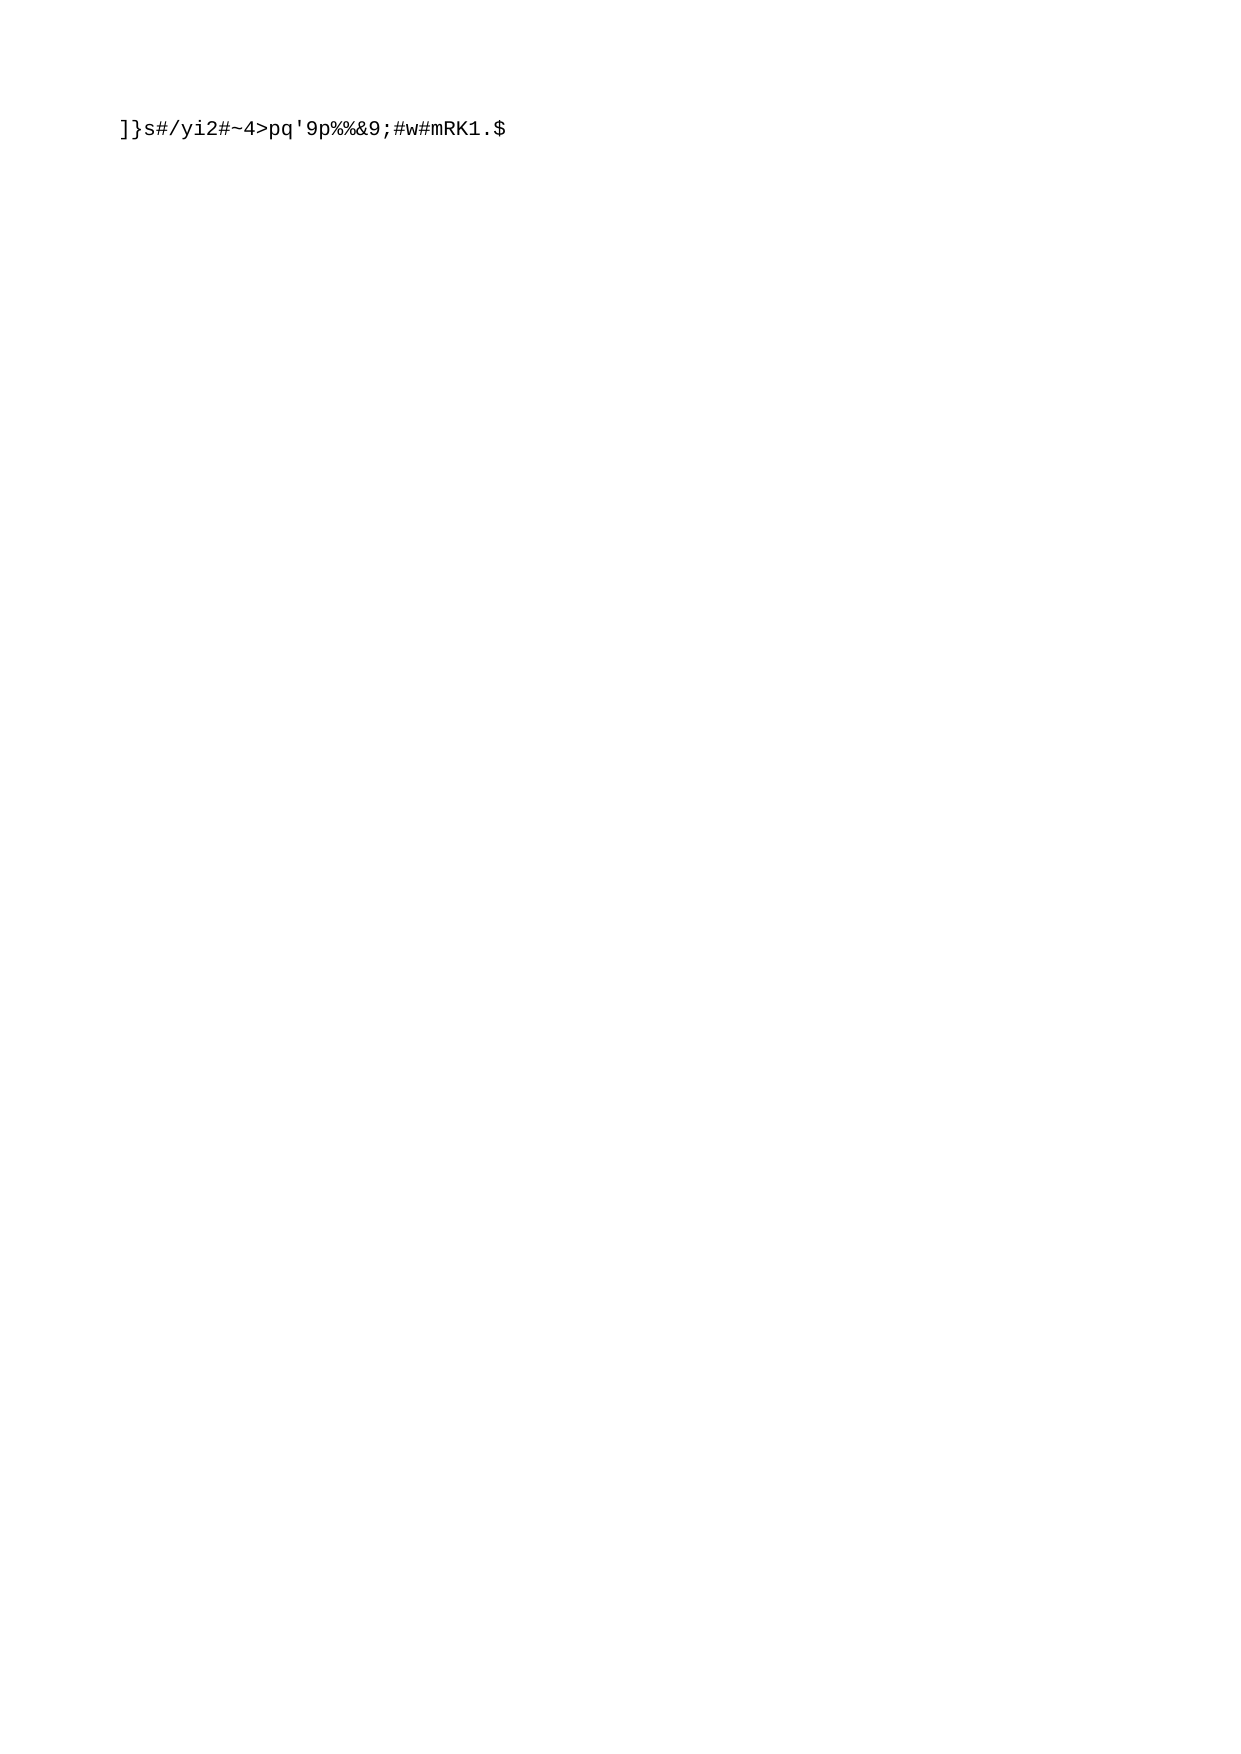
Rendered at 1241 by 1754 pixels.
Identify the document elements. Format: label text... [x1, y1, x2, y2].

text ]}s#/yi2#~4>pq'9p%%&9;#w#mRK1.$ [118, 118, 1122, 142]
